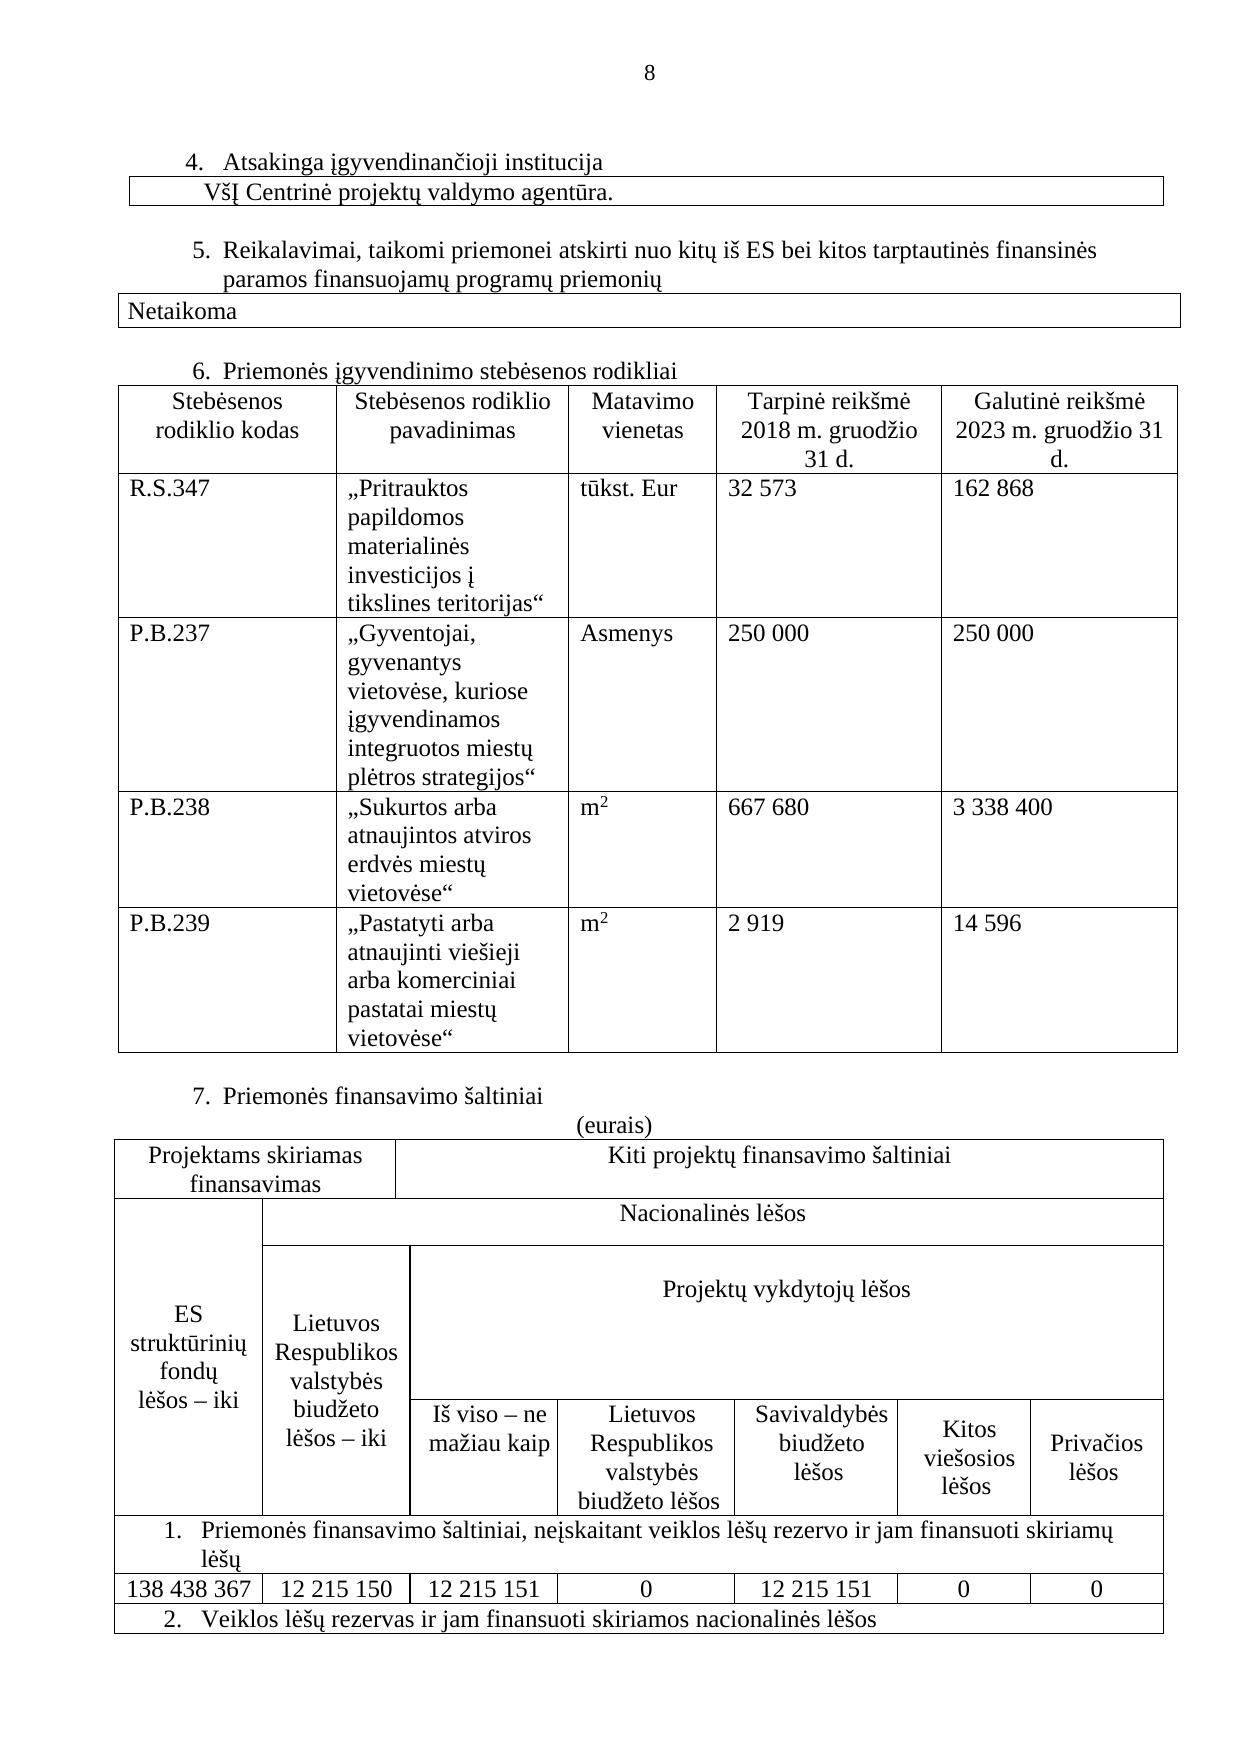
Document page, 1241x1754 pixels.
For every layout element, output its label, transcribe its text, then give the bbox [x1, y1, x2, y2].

table_cell Lietuvos Respublikos valstybės biudžeto lėšos [558, 1400, 734, 1514]
table_cell Lietuvos Respublikos valstybės biudžeto lėšos – iki [263, 1246, 409, 1514]
table_cell Asmenys [569, 618, 716, 791]
table_cell 2 919 [717, 908, 941, 1052]
table_cell Savivaldybės biudžeto lėšos [735, 1400, 897, 1514]
table_header Tarpinė reikšmė 2018 m. gruodžio 31 d. [717, 386, 941, 472]
table_cell m2 [569, 792, 716, 907]
table_cell Kitos viešosios lėšos [898, 1400, 1030, 1514]
table_cell m2 [569, 908, 716, 1052]
table_cell 667 680 [717, 792, 941, 907]
table_cell „Pastatyti arba atnaujinti viešieji arba komerciniai pastatai miestų vietovėse“ [337, 908, 568, 1052]
table_cell 12 215 151 [411, 1574, 557, 1603]
table_cell Privačios lėšos [1031, 1400, 1163, 1514]
table_cell 12 215 150 [263, 1574, 409, 1603]
text 6. Priemonės įgyvendinimo stebėsenos rodikliai [192, 356, 1181, 385]
table_header Matavimo vienetas [569, 386, 716, 472]
table_cell 250 000 [942, 618, 1177, 791]
table_cell 250 000 [717, 618, 941, 791]
table_cell P.B.238 [119, 792, 336, 907]
table_cell 162 868 [942, 474, 1177, 617]
table_cell P.B.237 [119, 618, 336, 791]
table_cell 0 [1031, 1574, 1163, 1603]
text Netaikoma [119, 294, 1180, 327]
table_cell 3 338 400 [942, 792, 1177, 907]
table_cell Nacionalinės lėšos [263, 1199, 1163, 1245]
table_cell P.B.239 [119, 908, 336, 1052]
table_header Projektams skiriamas finansavimas [115, 1140, 395, 1197]
table_cell 138 438 367 [115, 1574, 262, 1603]
table_cell „Sukurtos arba atnaujintos atviros erdvės miestų vietovėse“ [337, 792, 568, 907]
table_cell ES struktūrinių fondų lėšos – iki [115, 1199, 262, 1514]
table_cell Projektų vykdytojų lėšos [411, 1246, 1163, 1398]
table_cell „Pritrauktos papildomos materialinės investicijos į tikslines teritorijas“ [337, 474, 568, 617]
text (eurais) [576, 1110, 1181, 1139]
table_cell tūkst. Eur [569, 474, 716, 617]
table_header Stebėsenos rodiklio pavadinimas [337, 386, 568, 472]
table_cell 1. Priemonės finansavimo šaltiniai, neįskaitant veiklos lėšų rezervo ir jam finansuoti skiriamų lėšų [115, 1516, 1163, 1573]
text 7. Priemonės finansavimo šaltiniai [192, 1081, 1181, 1110]
table_header Stebėsenos rodiklio kodas [119, 386, 336, 472]
table_header Kiti projektų finansavimo šaltiniai [396, 1140, 1163, 1197]
table_cell 2. Veiklos lėšų rezervas ir jam finansuoti skiriamos nacionalinės lėšos [115, 1604, 1163, 1633]
table_cell „Gyventojai, gyvenantys vietovėse, kuriose įgyvendinamos integruotos miestų plėtros strategijos“ [337, 618, 568, 791]
table_cell 32 573 [717, 474, 941, 617]
text 4. Atsakinga įgyvendinančioji institucija [185, 147, 1181, 176]
table_cell 12 215 151 [735, 1574, 897, 1603]
table_header Galutinė reikšmė 2023 m. gruodžio 31 d. [942, 386, 1177, 472]
table_cell 14 596 [942, 908, 1177, 1052]
table_cell R.S.347 [119, 474, 336, 617]
text 5. Reikalavimai, taikomi priemonei atskirti nuo kitų iš ES bei kitos tarptautinės finansinės paramos finansuojamų programų priemonių [192, 235, 1181, 293]
table_cell 0 [558, 1574, 734, 1603]
table_cell 0 [898, 1574, 1030, 1603]
table_cell Iš viso – ne mažiau kaip [411, 1400, 557, 1514]
table_header VšĮ Centrinė projektų valdymo agentūra. [130, 177, 1163, 205]
